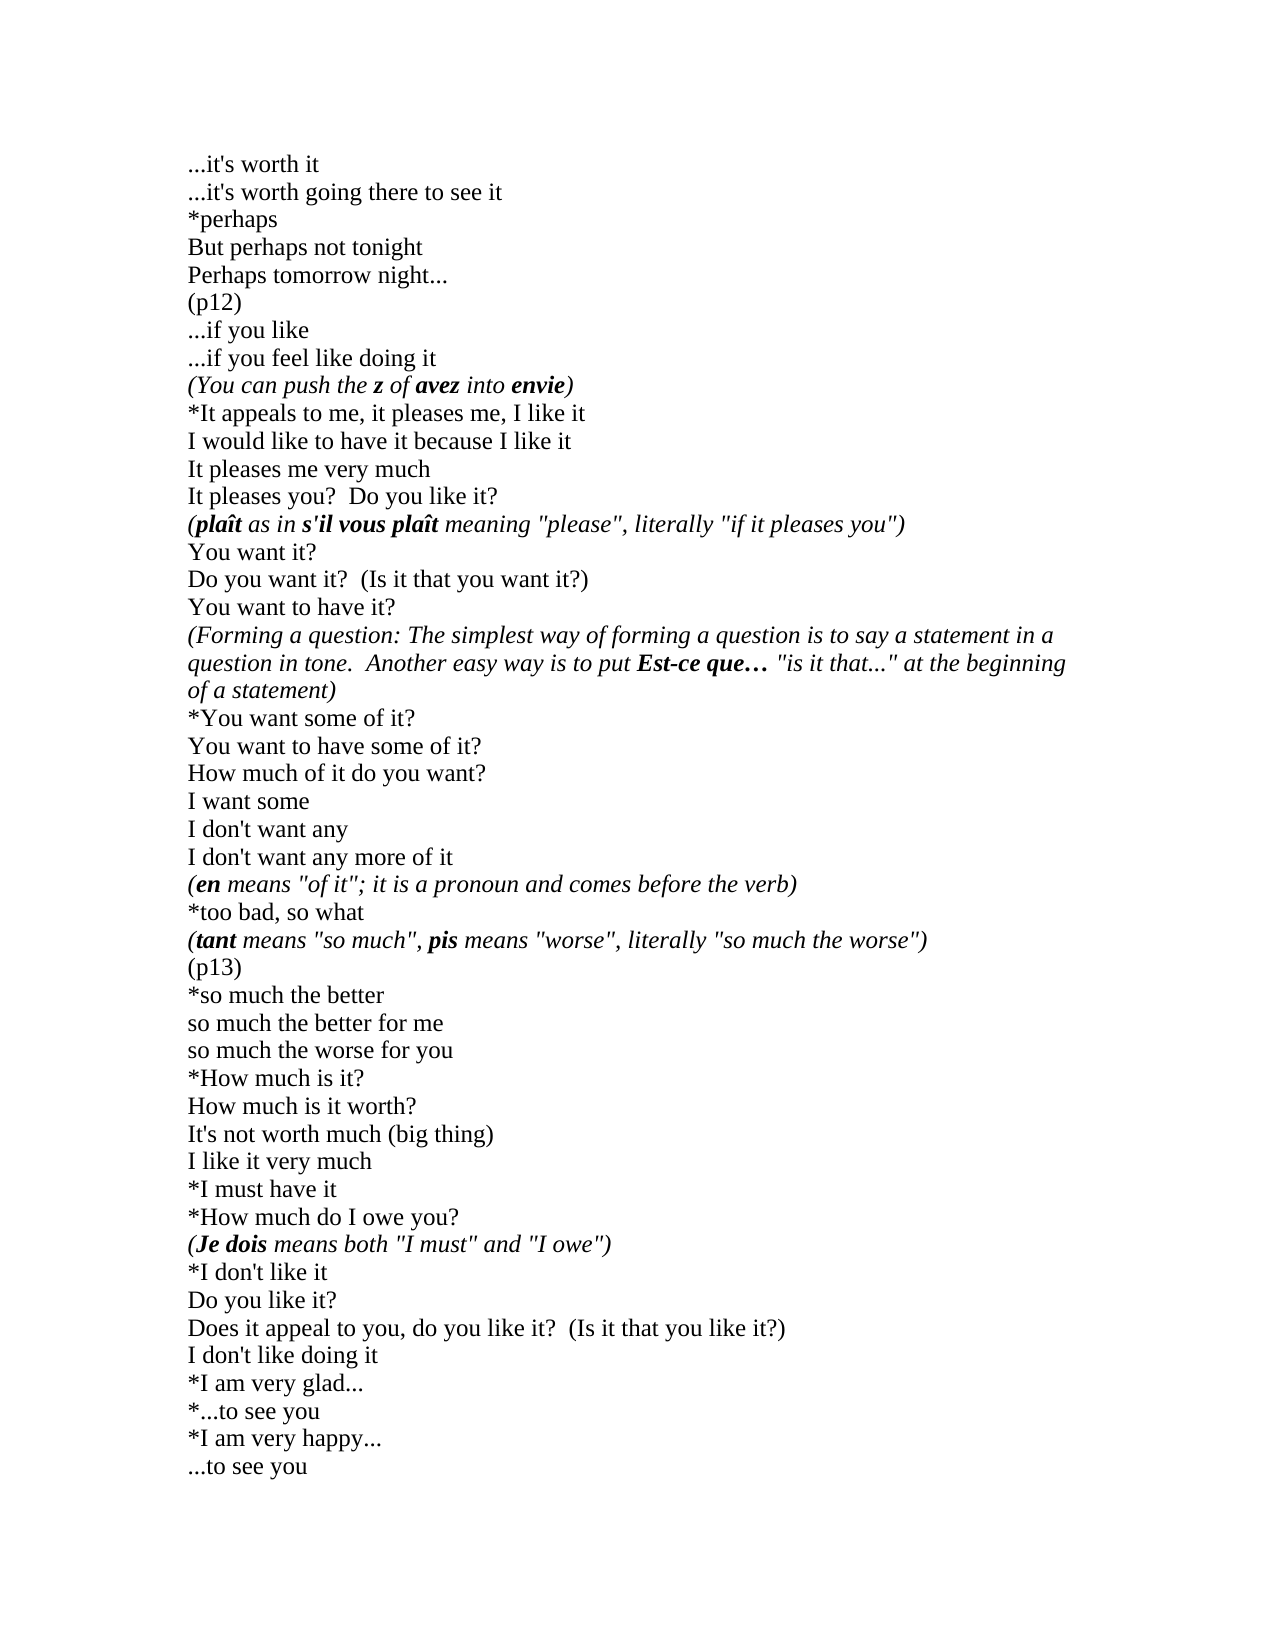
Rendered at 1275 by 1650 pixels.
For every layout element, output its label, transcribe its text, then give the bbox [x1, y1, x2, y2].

text You want to have some of it? [187, 732, 1087, 759]
text ...to see you [187, 1452, 1087, 1480]
text *I must have it [187, 1175, 1087, 1203]
text (You can push the z of avez into envie) [187, 372, 1087, 399]
text (tant means "so much", pis means "worse", literally "so much the worse") [187, 926, 1087, 953]
text How much is it worth? [187, 1092, 1087, 1120]
text ...if you feel like doing it [187, 344, 1087, 372]
text *I don't like it [187, 1258, 1087, 1286]
text Perhaps tomorrow night... [187, 261, 1087, 288]
text *You want some of it? [187, 704, 1087, 732]
text You want to have it? [187, 593, 1087, 621]
text *I am very glad... [187, 1369, 1087, 1397]
text Do you like it? [187, 1286, 1087, 1314]
text *It appeals to me, it pleases me, I like it [187, 399, 1087, 427]
text *I am very happy... [187, 1424, 1087, 1452]
text *perhaps [187, 205, 1087, 233]
text so much the better for me [187, 1009, 1087, 1037]
text *too bad, so what [187, 898, 1087, 926]
text I want some [187, 787, 1087, 815]
text I don't want any more of it [187, 843, 1087, 870]
text (p13) [187, 953, 1087, 981]
text ...it's worth it [187, 150, 1087, 178]
text ...it's worth going there to see it [187, 178, 1087, 205]
text I like it very much [187, 1147, 1087, 1175]
text (p12) [187, 288, 1087, 316]
text *...to see you [187, 1397, 1087, 1424]
text Does it appeal to you, do you like it? (Is it that you like it?) [187, 1314, 1087, 1341]
text I would like to have it because I like it [187, 427, 1087, 455]
text It pleases me very much [187, 455, 1087, 482]
text I don't like doing it [187, 1341, 1087, 1369]
text ...if you like [187, 316, 1087, 344]
text (Je dois means both "I must" and "I owe") [187, 1231, 1087, 1258]
text But perhaps not tonight [187, 233, 1087, 261]
text (plaît as in s'il vous plaît meaning "please", literally "if it pleases you") [187, 510, 1087, 538]
text (Forming a question: The simplest way of forming a question is to say a statement in a question in tone. Another easy way is to put Est-ce que… "is it that..." at the beginning of a statement) [187, 621, 1087, 704]
text You want it? [187, 538, 1087, 566]
text How much of it do you want? [187, 759, 1087, 787]
text (en means "of it"; it is a pronoun and comes before the verb) [187, 870, 1087, 898]
text *How much is it? [187, 1064, 1087, 1092]
text Do you want it? (Is it that you want it?) [187, 566, 1087, 593]
text so much the worse for you [187, 1037, 1087, 1064]
text *How much do I owe you? [187, 1203, 1087, 1231]
text I don't want any [187, 815, 1087, 843]
text It pleases you? Do you like it? [187, 482, 1087, 510]
text *so much the better [187, 981, 1087, 1009]
text It's not worth much (big thing) [187, 1120, 1087, 1147]
